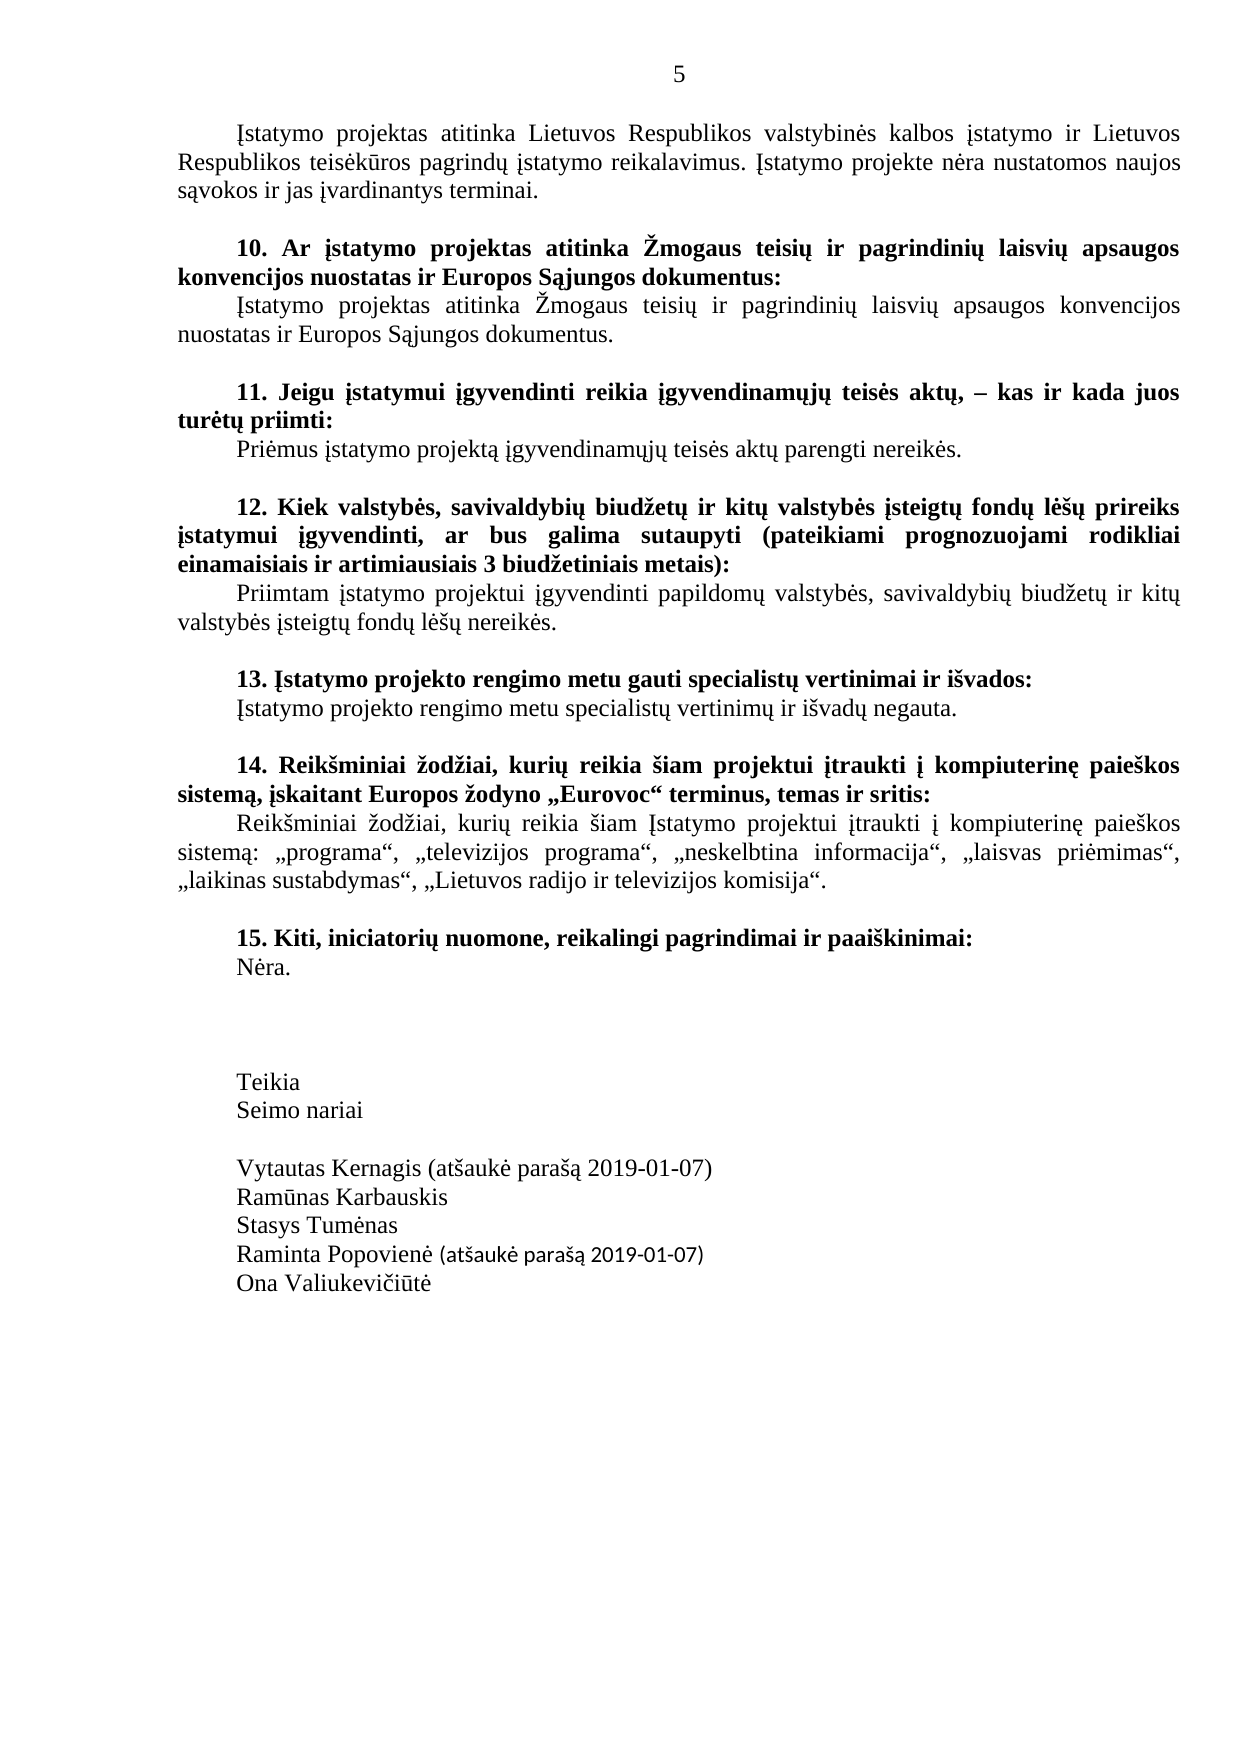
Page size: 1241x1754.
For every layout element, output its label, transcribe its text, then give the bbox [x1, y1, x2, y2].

text 14. Reikšminiai žodžiai, kurių reikia šiam projektui įtraukti į kompiuterinę paieškos sistemą, įskaitant Europos žodyno „Eurovoc“ terminus, temas ir sritis: [177, 751, 1181, 808]
text Raminta Popovienė (atšaukė parašą 2019-01-07) [177, 1239, 1181, 1268]
text 13. Įstatymo projekto rengimo metu gauti specialistų vertinimai ir išvados: [177, 664, 1181, 693]
text Priimtam įstatymo projektui įgyvendinti papildomų valstybės, savivaldybių biudžetų ir kitų valstybės įsteigtų fondų lėšų nereikės. [177, 578, 1181, 636]
text 10. Ar įstatymo projektas atitinka Žmogaus teisių ir pagrindinių laisvių apsaugos konvencijos nuostatas ir Europos Sąjungos dokumentus: [177, 233, 1181, 291]
text 15. Kiti, iniciatorių nuomone, reikalingi pagrindimai ir paaiškinimai: [177, 923, 1181, 952]
text Stasys Tumėnas [177, 1211, 1181, 1239]
text Įstatymo projektas atitinka Žmogaus teisių ir pagrindinių laisvių apsaugos konvencijos nuostatas ir Europos Sąjungos dokumentus. [177, 291, 1181, 348]
text Teikia [177, 1067, 1181, 1096]
text Įstatymo projektas atitinka Lietuvos Respublikos valstybinės kalbos įstatymo ir Lietuvos Respublikos teisėkūros pagrindų įstatymo reikalavimus. Įstatymo projekte nėra nustatomos naujos sąvokos ir jas įvardinantys terminai. [177, 118, 1181, 204]
text Priėmus įstatymo projektą įgyvendinamųjų teisės aktų parengti nereikės. [177, 434, 1181, 463]
text Seimo nariai [177, 1096, 1181, 1124]
text 11. Jeigu įstatymui įgyvendinti reikia įgyvendinamųjų teisės aktų, – kas ir kada juos turėtų priimti: [177, 377, 1181, 434]
text Įstatymo projekto rengimo metu specialistų vertinimų ir išvadų negauta. [177, 693, 1181, 722]
text Nėra. [177, 952, 1181, 981]
text 12. Kiek valstybės, savivaldybių biudžetų ir kitų valstybės įsteigtų fondų lėšų prireiks įstatymui įgyvendinti, ar bus galima sutaupyti (pateikiami prognozuojami rodikliai einamaisiais ir artimiausiais 3 biudžetiniais metais): [177, 492, 1181, 578]
text Ona Valiukevičiūtė [177, 1268, 1181, 1297]
text Reikšminiai žodžiai, kurių reikia šiam Įstatymo projektui įtraukti į kompiuterinę paieškos sistemą: „programa“, „televizijos programa“, „neskelbtina informacija“, „laisvas priėmimas“, „laikinas sustabdymas“, „Lietuvos radijo ir televizijos komisija“. [177, 808, 1181, 894]
text Ramūnas Karbauskis [177, 1182, 1181, 1211]
text Vytautas Kernagis (atšaukė parašą 2019-01-07) [177, 1153, 1181, 1182]
